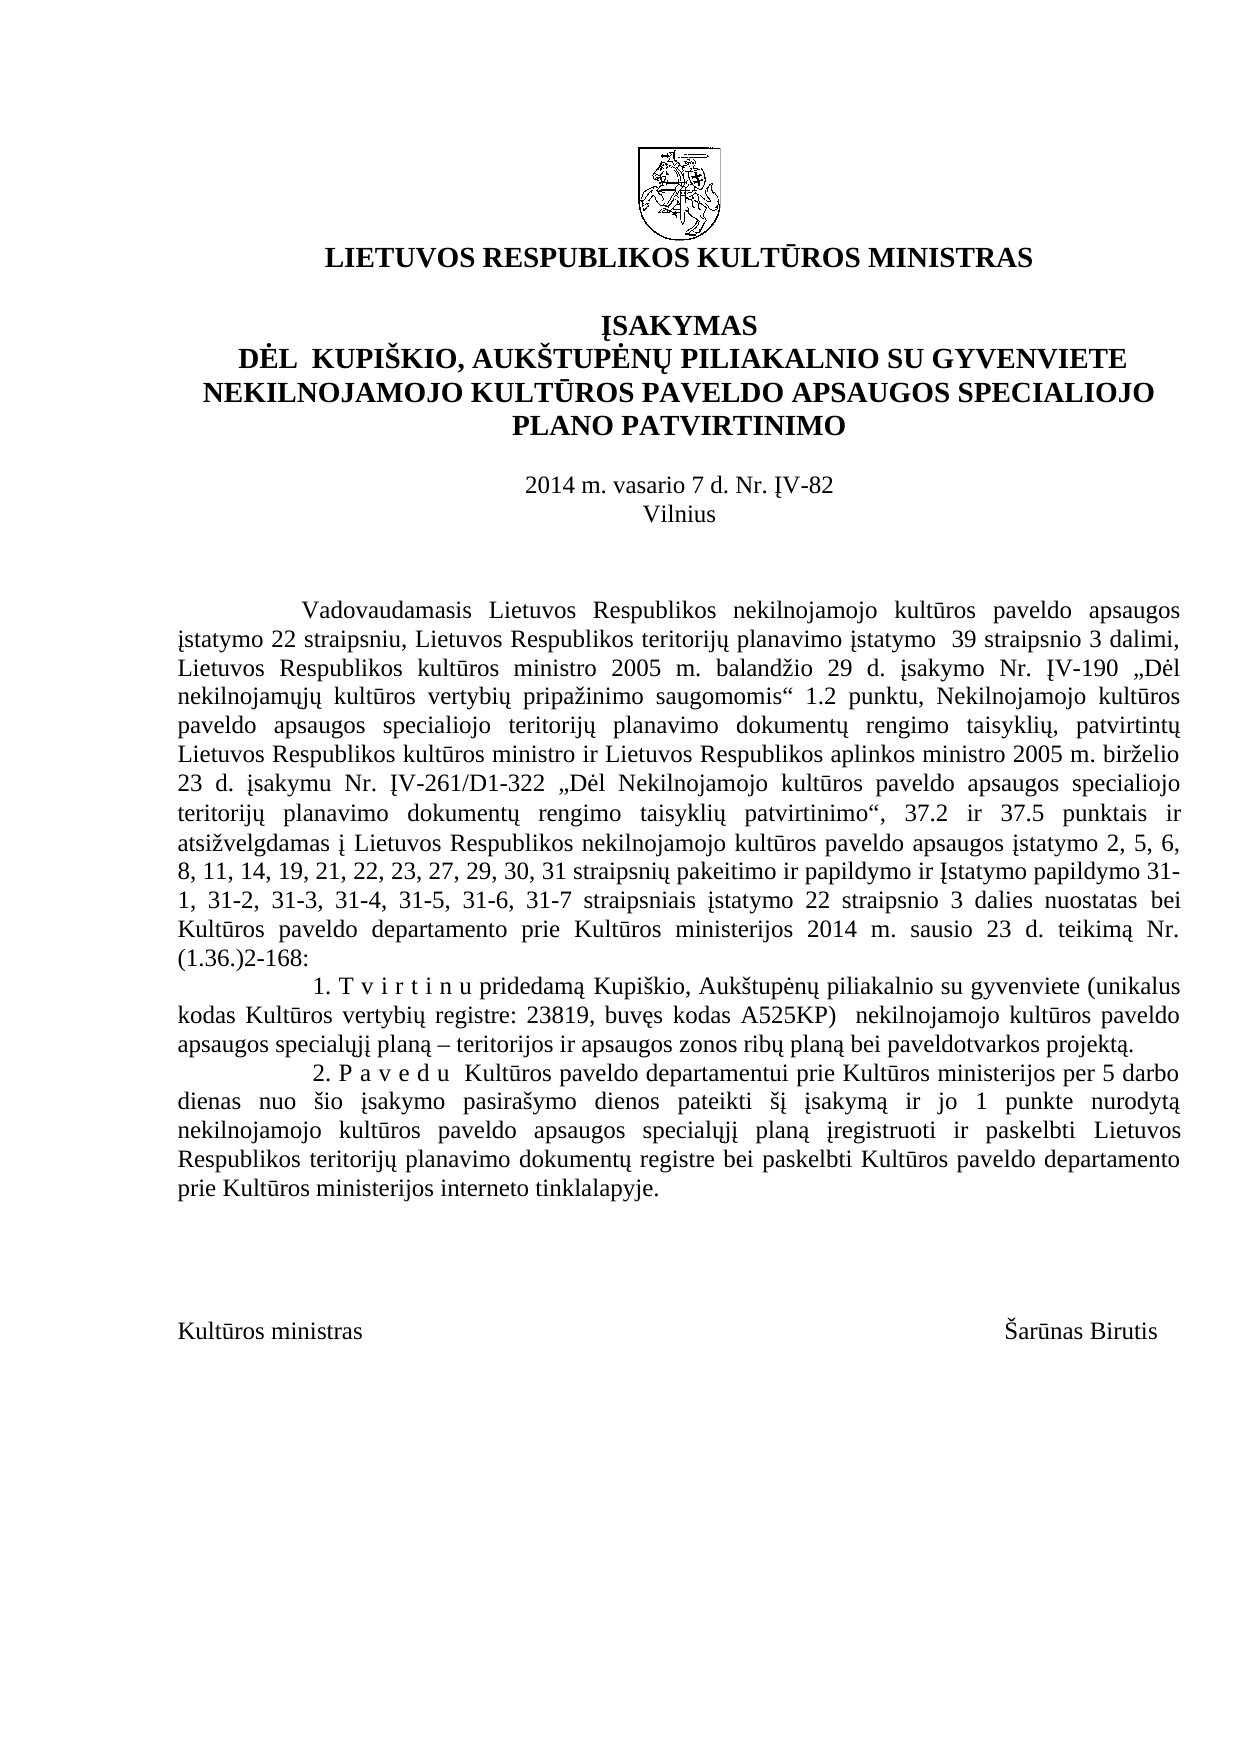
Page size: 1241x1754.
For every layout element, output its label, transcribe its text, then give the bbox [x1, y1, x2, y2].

text Vadovaudamasis Lietuvos Respublikos nekilnojamojo kultūros paveldo apsaugos įstatymo 22 straipsniu, Lietuvos Respublikos teritorijų planavimo įstatymo 39 straipsnio 3 dalimi, Lietuvos Respublikos kultūros ministro 2005 m. balandžio 29 d. įsakymo Nr. ĮV-190 „Dėl nekilnojamųjų kultūros vertybių pripažinimo saugomomis“ 1.2 punktu, Nekilnojamojo kultūros paveldo apsaugos specialiojo teritorijų planavimo dokumentų rengimo taisyklių, patvirtintų Lietuvos Respublikos kultūros ministro ir Lietuvos Respublikos aplinkos ministro 2005 m. birželio 23 d. įsakymu Nr. ĮV-261/D1-322 „Dėl Nekilnojamojo kultūros paveldo apsaugos specialiojo teritorijų planavimo dokumentų rengimo taisyklių patvirtinimo“, 37.2 ir 37.5 punktais ir atsižvelgdamas į Lietuvos Respublikos nekilnojamojo kultūros paveldo apsaugos įstatymo 2, 5, 6, 8, 11, 14, 19, 21, 22, 23, 27, 29, 30, 31 straipsnių pakeitimo ir papildymo ir Įstatymo papildymo 31-1, 31-2, 31-3, 31-4, 31-5, 31-6, 31-7 straipsniais įstatymo 22 straipsnio 3 dalies nuostatas bei Kultūros paveldo departamento prie Kultūros ministerijos 2014 m. sausio 23 d. teikimą Nr. (1.36.)2-168: [177, 595, 1181, 971]
text 1. T v i r t i n u pridedamą Kupiškio, Aukštupėnų piliakalnio su gyvenviete (unikalus kodas Kultūros vertybių registre: 23819, buvęs kodas A525KP) nekilnojamojo kultūros paveldo apsaugos specialųjį planą – teritorijos ir apsaugos zonos ribų planą bei paveldotvarkos projektą. [177, 971, 1181, 1058]
text Kultūros ministras Šarūnas Birutis [177, 1316, 1181, 1345]
text 2. P a v e d u Kultūros paveldo departamentui prie Kultūros ministerijos per 5 darbo dienas nuo šio įsakymo pasirašymo dienos pateikti šį įsakymą ir jo 1 punkte nurodytą nekilnojamojo kultūros paveldo apsaugos specialųjį planą įregistruoti ir paskelbti Lietuvos Respublikos teritorijų planavimo dokumentų registre bei paskelbti Kultūros paveldo departamento prie Kultūros ministerijos interneto tinklalapyje. [177, 1058, 1181, 1201]
table_header [177, 118, 1181, 147]
text Vilnius [177, 499, 1181, 528]
text DĖL Kupiškio, Aukštupėnų PILIAKALNIO SU GYVENVIETE NEKILNOJAMOJO KULTŪROS PAVELDO apsaugos SPECIALIOJO PLANO PATVIRTINIMO [177, 341, 1181, 442]
text 2014 m. vasario 7 d. Nr. ĮV-82 [177, 471, 1181, 499]
text ĮSAKYMAS [177, 308, 1181, 341]
text LIETUVOS RESPUBLIKOS KULTŪROS MINISTRAS [177, 241, 1181, 274]
